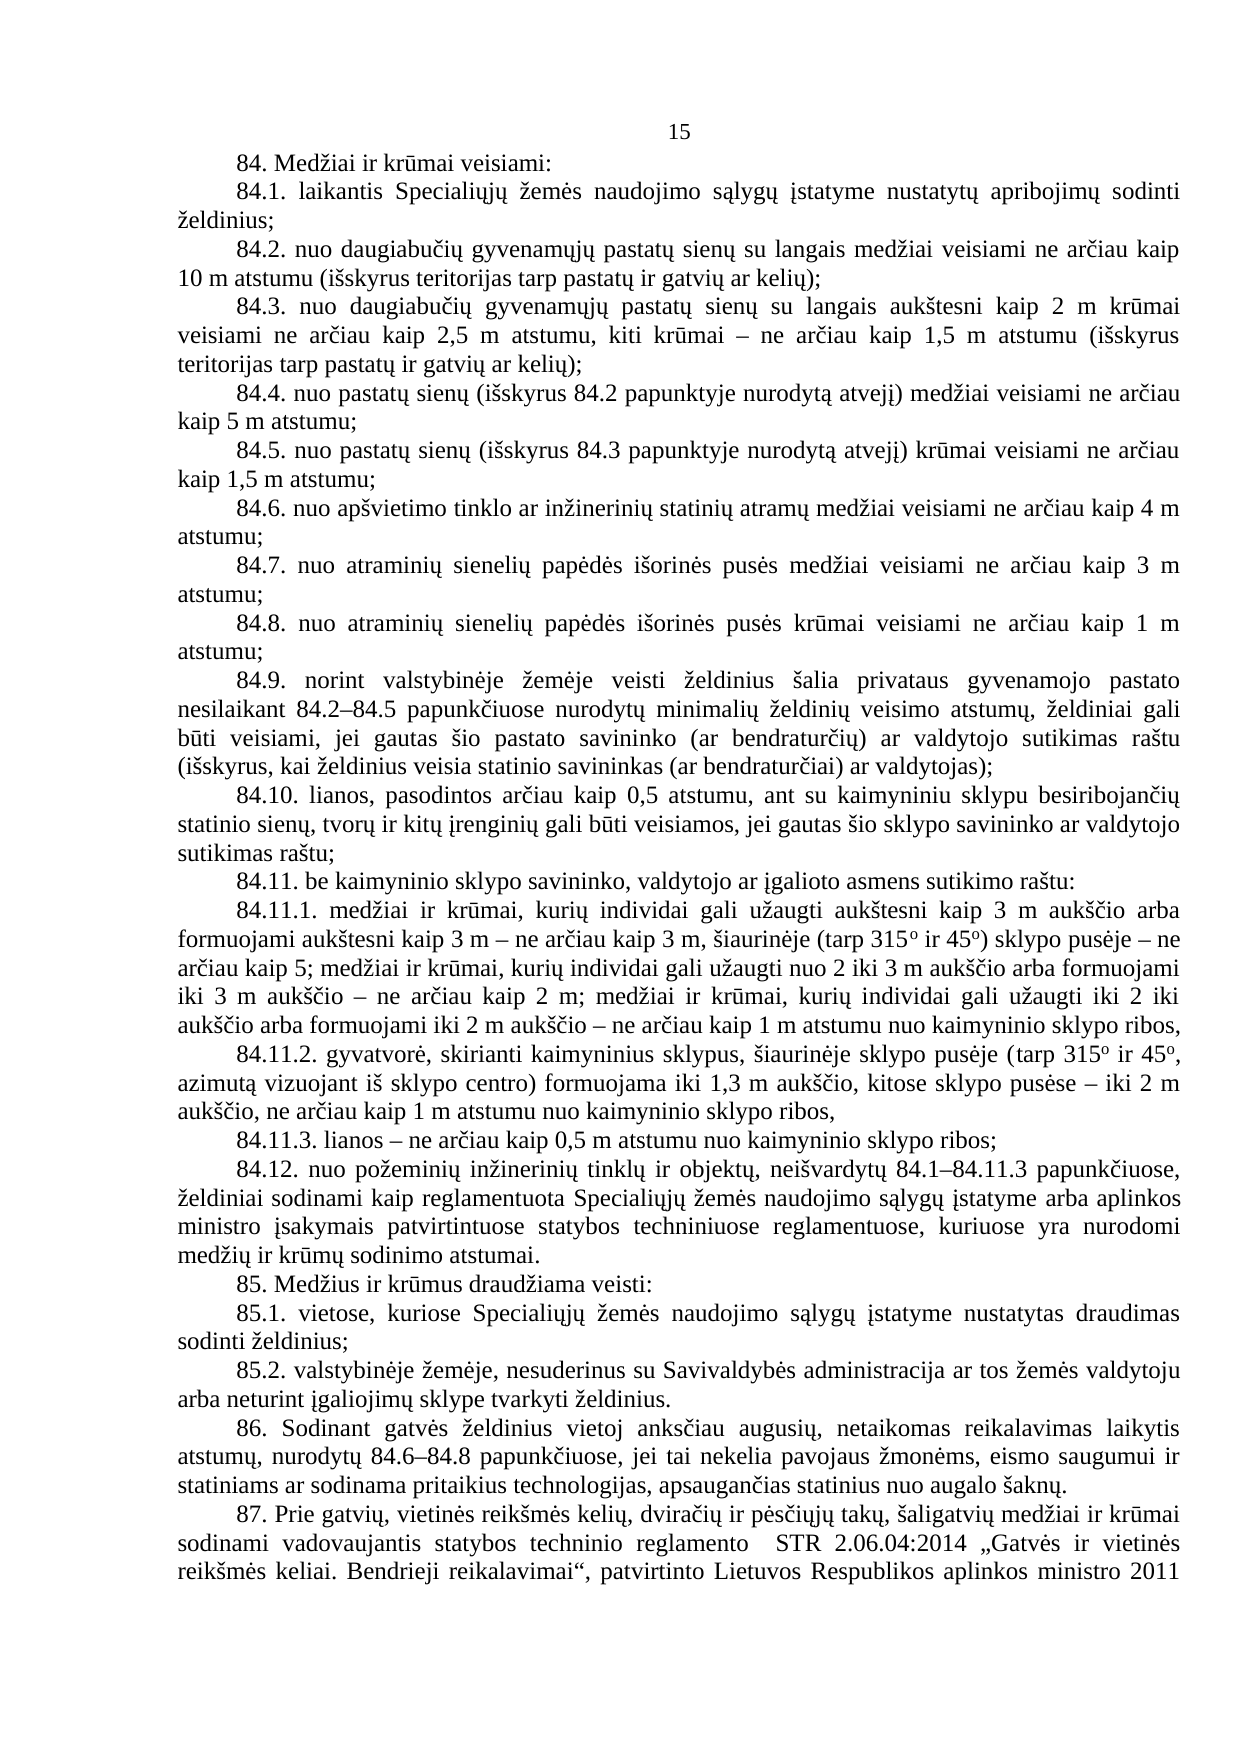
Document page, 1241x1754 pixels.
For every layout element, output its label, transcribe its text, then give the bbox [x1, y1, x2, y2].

text 87. Prie gatvių, vietinės reikšmės kelių, dviračių ir pėsčiųjų takų, šaligatvių medžiai ir krūmai sodinami vadovaujantis statybos techninio reglamento STR 2.06.04:2014 „Gatvės ir vietinės reikšmės keliai. Bendrieji reikalavimai“, patvirtinto Lietuvos Respublikos aplinkos ministro 2011 [177, 1499, 1181, 1585]
text 84.8. nuo atraminių sienelių papėdės išorinės pusės krūmai veisiami ne arčiau kaip 1 m atstumu; [177, 608, 1181, 665]
text 84. Medžiai ir krūmai veisiami: [177, 148, 1181, 176]
text 84.1. laikantis Specialiųjų žemės naudojimo sąlygų įstatyme nustatytų apribojimų sodinti želdinius; [177, 176, 1181, 234]
text 84.5. nuo pastatų sienų (išskyrus 84.3 papunktyje nurodytą atvejį) krūmai veisiami ne arčiau kaip 1,5 m atstumu; [177, 435, 1181, 493]
text 84.11.3. lianos – ne arčiau kaip 0,5 m atstumu nuo kaimyninio sklypo ribos; [177, 1125, 1181, 1154]
text 85.2. valstybinėje žemėje, nesuderinus su Savivaldybės administracija ar tos žemės valdytoju arba neturint įgaliojimų sklype tvarkyti želdinius. [177, 1355, 1181, 1413]
text 84.2. nuo daugiabučių gyvenamųjų pastatų sienų su langais medžiai veisiami ne arčiau kaip 10 m atstumu (išskyrus teritorijas tarp pastatų ir gatvių ar kelių); [177, 234, 1181, 291]
text 84.10. lianos, pasodintos arčiau kaip 0,5 atstumu, ant su kaimyniniu sklypu besiribojančių statinio sienų, tvorų ir kitų įrenginių gali būti veisiamos, jei gautas šio sklypo savininko ar valdytojo sutikimas raštu; [177, 780, 1181, 866]
text 84.11.2. gyvatvorė, skirianti kaimyninius sklypus, šiaurinėje sklypo pusėje (tarp 315o ir 45o, azimutą vizuojant iš sklypo centro) formuojama iki 1,3 m aukščio, kitose sklypo pusėse – iki 2 m aukščio, ne arčiau kaip 1 m atstumu nuo kaimyninio sklypo ribos, [177, 1039, 1181, 1125]
text 84.9. norint valstybinėje žemėje veisti želdinius šalia privataus gyvenamojo pastato nesilaikant 84.2–84.5 papunkčiuose nurodytų minimalių želdinių veisimo atstumų, želdiniai gali būti veisiami, jei gautas šio pastato savininko (ar bendraturčių) ar valdytojo sutikimas raštu (išskyrus, kai želdinius veisia statinio savininkas (ar bendraturčiai) ar valdytojas); [177, 665, 1181, 780]
text 84.11. be kaimyninio sklypo savininko, valdytojo ar įgalioto asmens sutikimo raštu: [177, 866, 1181, 895]
text 84.7. nuo atraminių sienelių papėdės išorinės pusės medžiai veisiami ne arčiau kaip 3 m atstumu; [177, 550, 1181, 608]
text 85.1. vietose, kuriose Specialiųjų žemės naudojimo sąlygų įstatyme nustatytas draudimas sodinti želdinius; [177, 1298, 1181, 1355]
text 84.12. nuo požeminių inžinerinių tinklų ir objektų, neišvardytų 84.1–84.11.3 papunkčiuose, želdiniai sodinami kaip reglamentuota Specialiųjų žemės naudojimo sąlygų įstatyme arba aplinkos ministro įsakymais patvirtintuose statybos techniniuose reglamentuose, kuriuose yra nurodomi medžių ir krūmų sodinimo atstumai. [177, 1154, 1181, 1269]
text 85. Medžius ir krūmus draudžiama veisti: [177, 1269, 1181, 1298]
text 84.11.1. medžiai ir krūmai, kurių individai gali užaugti aukštesni kaip 3 m aukščio arba formuojami aukštesni kaip 3 m – ne arčiau kaip 3 m, šiaurinėje (tarp 315o ir 45o) sklypo pusėje – ne arčiau kaip 5; medžiai ir krūmai, kurių individai gali užaugti nuo 2 iki 3 m aukščio arba formuojami iki 3 m aukščio – ne arčiau kaip 2 m; medžiai ir krūmai, kurių individai gali užaugti iki 2 iki aukščio arba formuojami iki 2 m aukščio – ne arčiau kaip 1 m atstumu nuo kaimyninio sklypo ribos, [177, 895, 1181, 1039]
text 84.3. nuo daugiabučių gyvenamųjų pastatų sienų su langais aukštesni kaip 2 m krūmai veisiami ne arčiau kaip 2,5 m atstumu, kiti krūmai – ne arčiau kaip 1,5 m atstumu (išskyrus teritorijas tarp pastatų ir gatvių ar kelių); [177, 291, 1181, 378]
text 84.6. nuo apšvietimo tinklo ar inžinerinių statinių atramų medžiai veisiami ne arčiau kaip 4 m atstumu; [177, 493, 1181, 550]
text 84.4. nuo pastatų sienų (išskyrus 84.2 papunktyje nurodytą atvejį) medžiai veisiami ne arčiau kaip 5 m atstumu; [177, 378, 1181, 435]
text 86. Sodinant gatvės želdinius vietoj anksčiau augusių, netaikomas reikalavimas laikytis atstumų, nurodytų 84.6–84.8 papunkčiuose, jei tai nekelia pavojaus žmonėms, eismo saugumui ir statiniams ar sodinama pritaikius technologijas, apsaugančias statinius nuo augalo šaknų. [177, 1413, 1181, 1499]
